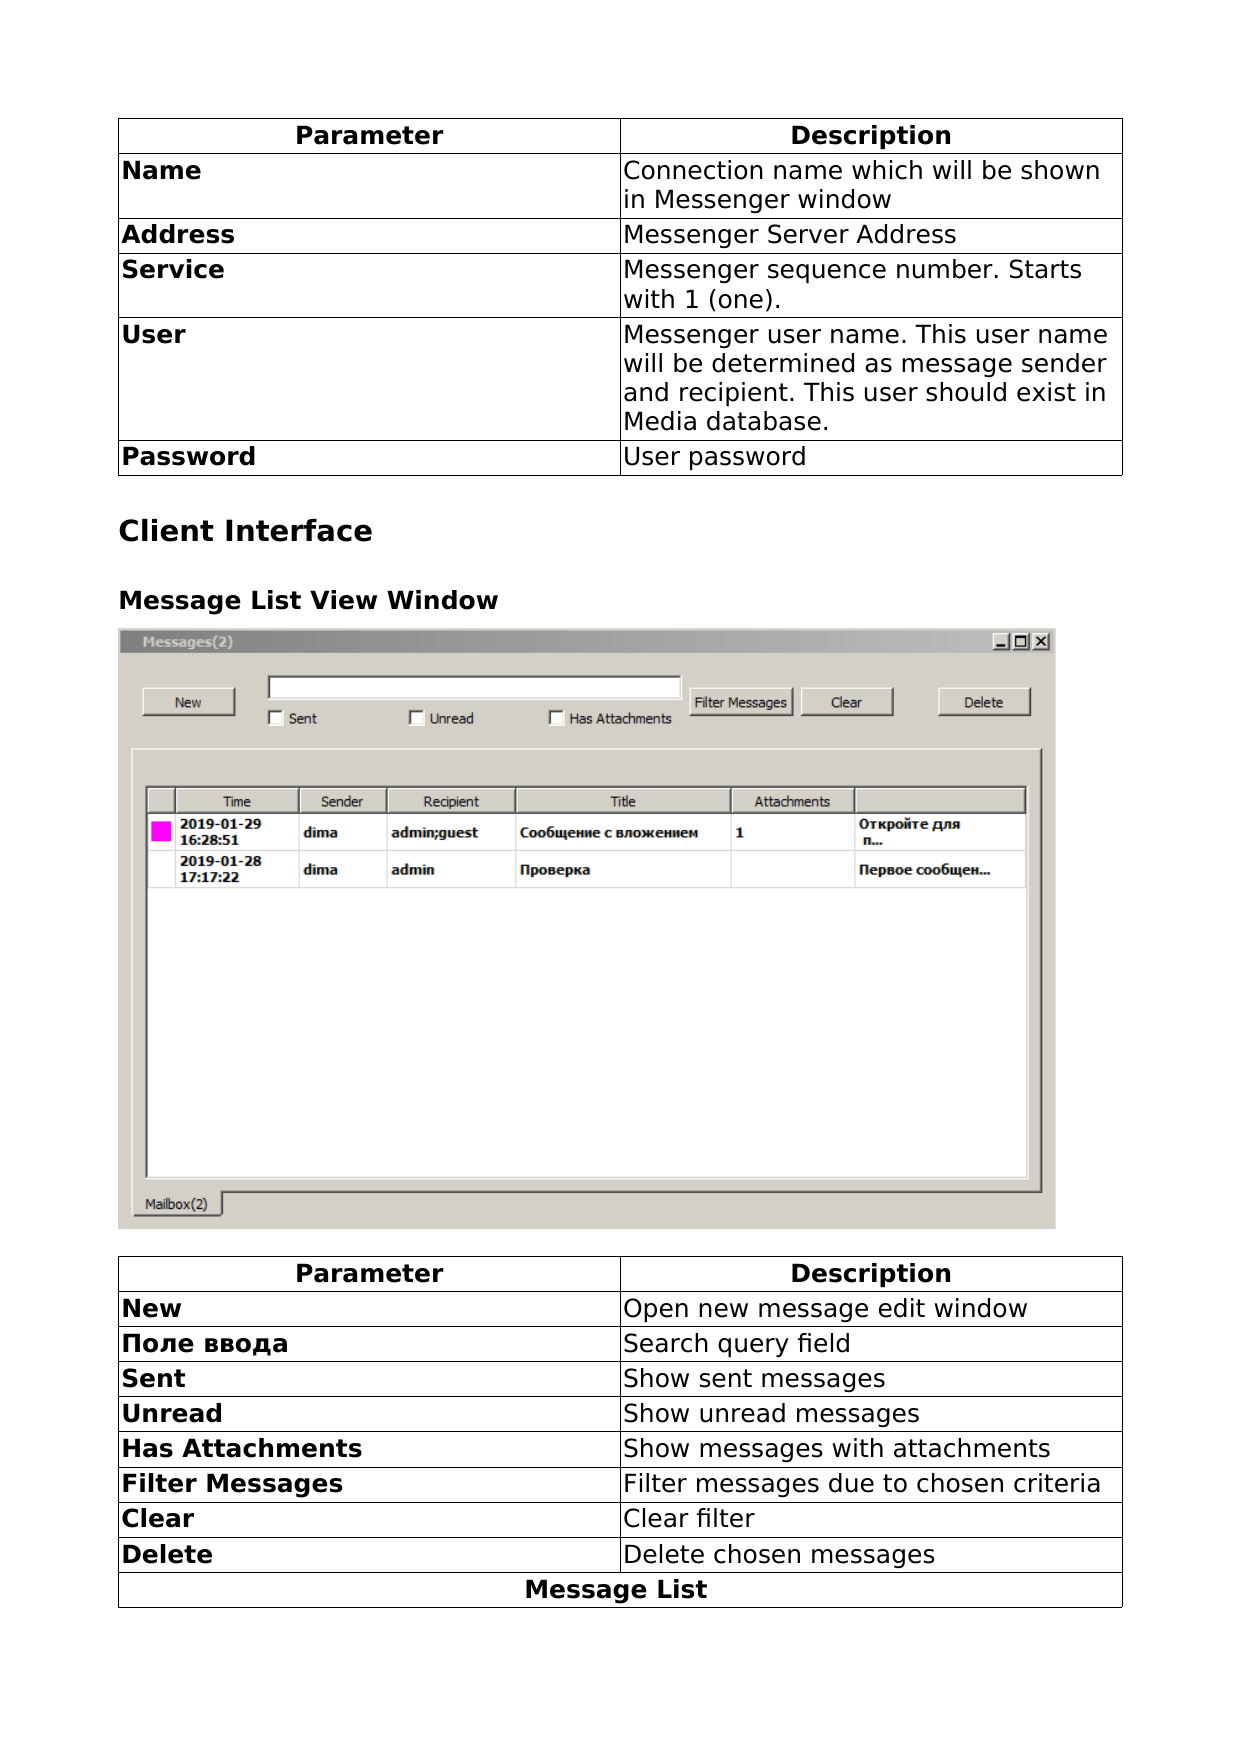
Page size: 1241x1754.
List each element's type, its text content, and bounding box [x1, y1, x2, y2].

table_cell Filter messages due to chosen criteria [621, 1468, 1122, 1502]
subtitle Client Interface [118, 514, 1122, 548]
table_cell Address [119, 219, 620, 253]
table_cell Delete chosen messages [621, 1538, 1122, 1572]
table_cell Messenger sequence number. Starts with 1 (one). [621, 254, 1122, 317]
table_cell User [119, 318, 620, 439]
table_cell Has Attachments [119, 1432, 620, 1467]
table_cell Поле ввода [119, 1327, 620, 1361]
subtitle Message List View Window [118, 586, 1122, 615]
table_cell Connection name which will be shown in Messenger window [621, 154, 1122, 217]
table_cell Show messages with attachments [621, 1432, 1122, 1467]
table_cell Message List [119, 1573, 1122, 1607]
table_cell Password [119, 441, 620, 474]
table_header Parameter [119, 119, 620, 153]
table_cell User password [621, 441, 1122, 474]
table_cell Name [119, 154, 620, 217]
table_cell Delete [119, 1538, 620, 1572]
table_cell New [119, 1292, 620, 1326]
table_cell Service [119, 254, 620, 317]
table_cell Clear [119, 1503, 620, 1537]
table_header Description [621, 1257, 1122, 1291]
table_cell Sent [119, 1362, 620, 1396]
table_header Parameter [119, 1257, 620, 1291]
table_cell Search query field [621, 1327, 1122, 1361]
table_cell Unread [119, 1397, 620, 1431]
table_cell Clear filter [621, 1503, 1122, 1537]
table_cell Show unread messages [621, 1397, 1122, 1431]
table_cell Open new message edit window [621, 1292, 1122, 1326]
table_cell Messenger user name. This user name will be determined as message sender and recipient. This user should exist in Media database. [621, 318, 1122, 439]
table_cell Show sent messages [621, 1362, 1122, 1396]
table_cell Messenger Server Address [621, 219, 1122, 253]
table_cell Filter Messages [119, 1468, 620, 1502]
picture [118, 627, 1056, 1229]
table_header Description [621, 119, 1122, 153]
